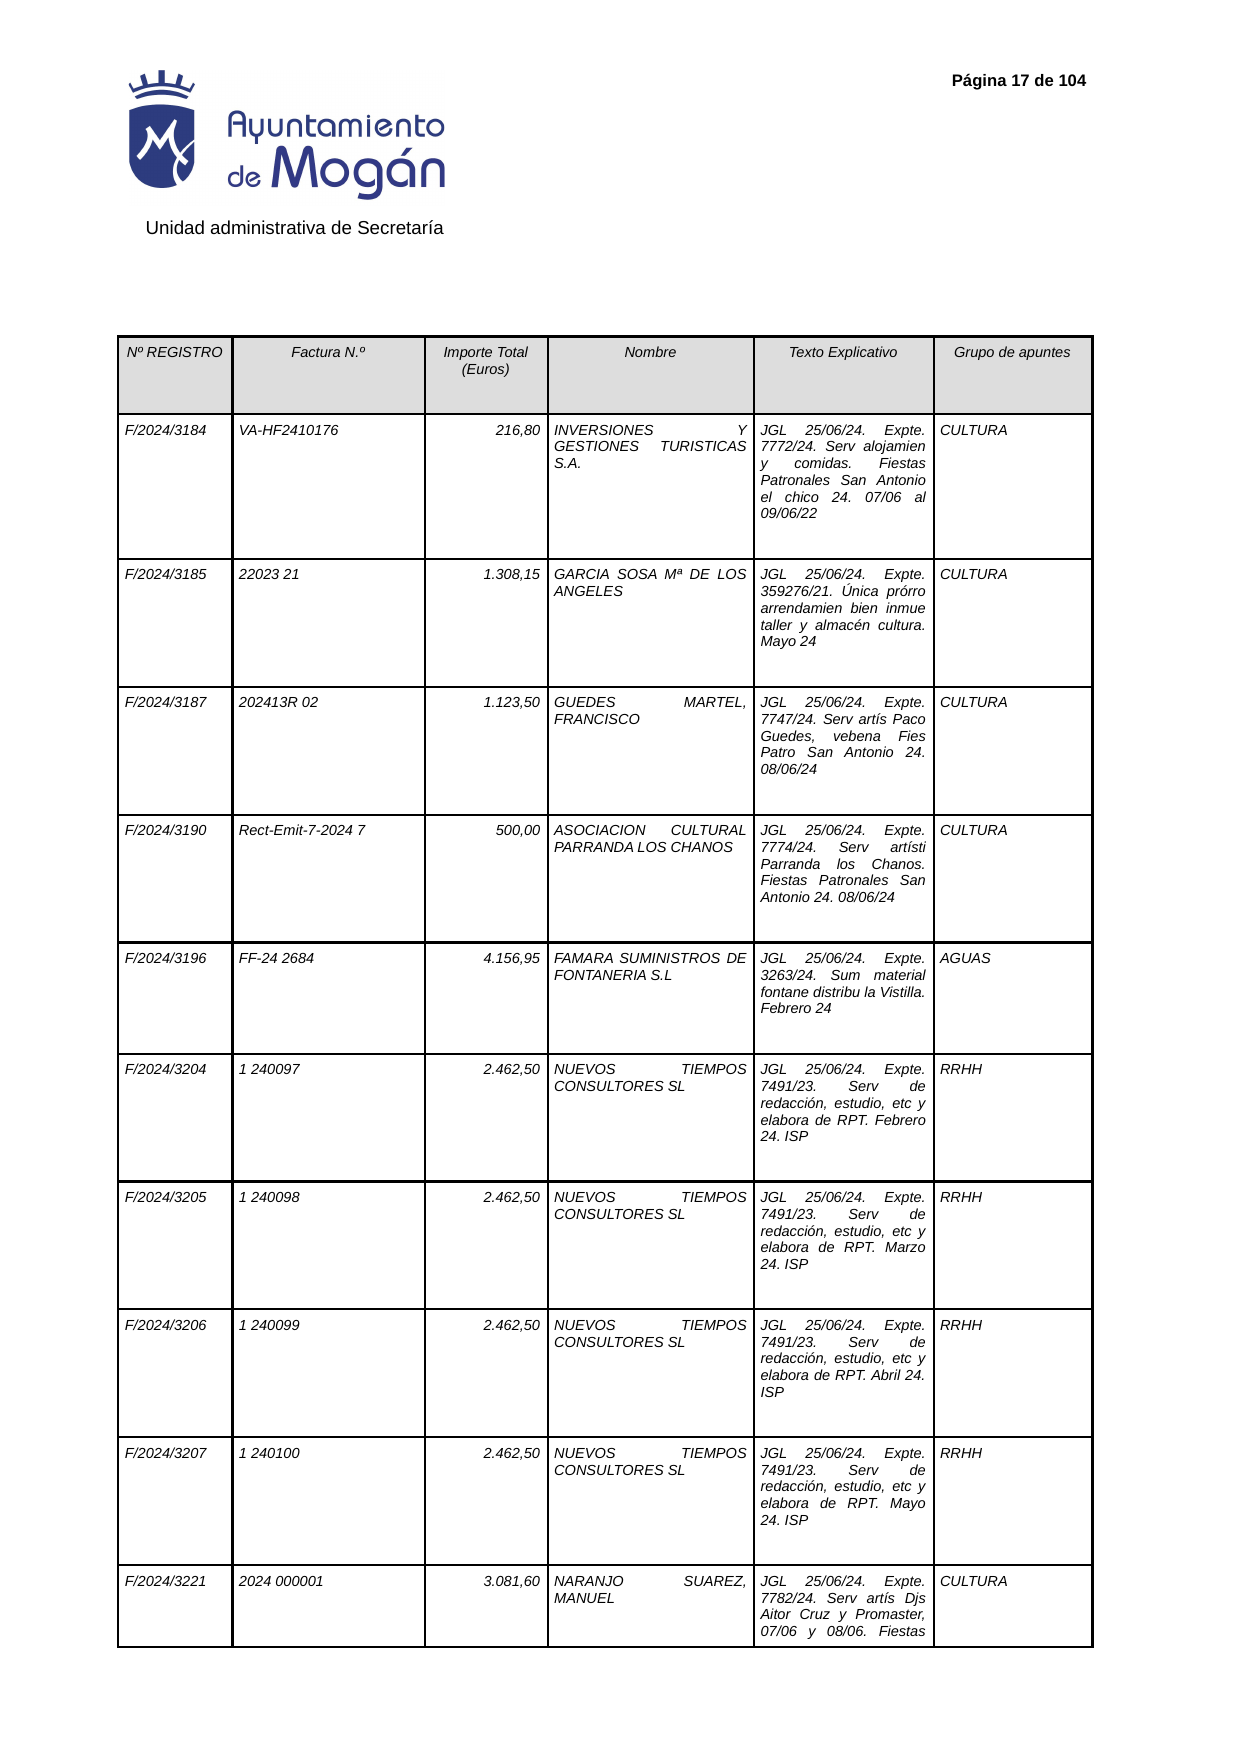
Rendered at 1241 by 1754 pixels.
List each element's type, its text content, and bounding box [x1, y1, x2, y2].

table_cell CULTURA [935, 560, 1091, 686]
table_cell F/2024/3206 [119, 1310, 231, 1436]
table_cell F/2024/3221 [119, 1566, 231, 1646]
table_cell CULTURA [935, 688, 1091, 813]
table_cell 1.123,50 [426, 688, 547, 813]
table_cell NUEVOS TIEMPOS CONSULTORES SL [549, 1310, 753, 1436]
table_cell NUEVOS TIEMPOS CONSULTORES SL [549, 1055, 753, 1180]
table_cell 2.462,50 [426, 1183, 547, 1308]
table_cell JGL 25/06/24. Expte. 7747/24. Serv artís Paco Guedes, vebena Fies Patro San Antonio 24. 08/06/24 [755, 688, 933, 813]
table_cell 500,00 [426, 816, 547, 941]
table_cell JGL 25/06/24. Expte. 359276/21. Única prórro arrendamien bien inmue taller y almacén cultura. Mayo 24 [755, 560, 933, 686]
table_cell NARANJO SUAREZ, MANUEL [549, 1566, 753, 1646]
table_cell JGL 25/06/24. Expte. 3263/24. Sum material fontane distribu la Vistilla. Febrero 24 [755, 944, 933, 1052]
table_cell JGL 25/06/24. Expte. 7774/24. Serv artísti Parranda los Chanos. Fiestas Patronales San Antonio 24. 08/06/24 [755, 816, 933, 941]
table_cell JGL 25/06/24. Expte. 7491/23. Serv de redacción, estudio, etc y elabora de RPT. Febrero 24. ISP [755, 1055, 933, 1180]
table_cell RRHH [935, 1183, 1091, 1308]
table_cell F/2024/3204 [119, 1055, 231, 1180]
table_cell CULTURA [935, 816, 1091, 941]
table_cell CULTURA [935, 1566, 1091, 1646]
table_cell 2.462,50 [426, 1438, 547, 1564]
table_cell F/2024/3190 [119, 816, 231, 941]
table_cell NUEVOS TIEMPOS CONSULTORES SL [549, 1183, 753, 1308]
table_cell JGL 25/06/24. Expte. 7491/23. Serv de redacción, estudio, etc y elabora de RPT. Mayo 24. ISP [755, 1438, 933, 1564]
table_cell RRHH [935, 1310, 1091, 1436]
table_cell 2.462,50 [426, 1310, 547, 1436]
table_cell 4.156,95 [426, 944, 547, 1052]
table_header Texto Explicativo [755, 338, 933, 413]
table_cell FF-24 2684 [234, 944, 424, 1052]
table_cell 1.308,15 [426, 560, 547, 686]
table_cell JGL 25/06/24. Expte. 7782/24. Serv artís Djs Aitor Cruz y Promaster, 07/06 y 08/06. Fiestas [755, 1566, 933, 1646]
table_header Grupo de apuntes [935, 338, 1091, 413]
table_cell GUEDES MARTEL, FRANCISCO [549, 688, 753, 813]
table_cell RRHH [935, 1438, 1091, 1564]
table_cell JGL 25/06/24. Expte. 7772/24. Serv alojamien y comidas. Fiestas Patronales San Antonio el chico 24. 07/06 al 09/06/22 [755, 415, 933, 558]
table_cell Rect-Emit-7-2024 7 [234, 816, 424, 941]
table_cell 202413R 02 [234, 688, 424, 813]
table_cell RRHH [935, 1055, 1091, 1180]
table_cell F/2024/3205 [119, 1183, 231, 1308]
table_cell INVERSIONES Y GESTIONES TURISTICAS S.A. [549, 415, 753, 558]
table_cell F/2024/3184 [119, 415, 231, 558]
table_header Importe Total (Euros) [426, 338, 547, 413]
table_cell 2.462,50 [426, 1055, 547, 1180]
table_cell 2024 000001 [234, 1566, 424, 1646]
table_cell ASOCIACION CULTURAL PARRANDA LOS CHANOS [549, 816, 753, 941]
table_cell 1 240097 [234, 1055, 424, 1180]
picture [128, 70, 445, 206]
table_cell FAMARA SUMINISTROS DE FONTANERIA S.L [549, 944, 753, 1052]
table_cell VA-HF2410176 [234, 415, 424, 558]
table_header Factura N.º [234, 338, 424, 413]
table_cell CULTURA [935, 415, 1091, 558]
table_cell 1 240099 [234, 1310, 424, 1436]
table_header Nombre [549, 338, 753, 413]
table_cell 1 240098 [234, 1183, 424, 1308]
table_cell JGL 25/06/24. Expte. 7491/23. Serv de redacción, estudio, etc y elabora de RPT. Marzo 24. ISP [755, 1183, 933, 1308]
table_cell NUEVOS TIEMPOS CONSULTORES SL [549, 1438, 753, 1564]
table_header Nº REGISTRO [119, 338, 231, 413]
table_cell 1 240100 [234, 1438, 424, 1564]
table_cell 22023 21 [234, 560, 424, 686]
table_cell F/2024/3207 [119, 1438, 231, 1564]
table_cell JGL 25/06/24. Expte. 7491/23. Serv de redacción, estudio, etc y elabora de RPT. Abril 24. ISP [755, 1310, 933, 1436]
table_cell F/2024/3185 [119, 560, 231, 686]
table_cell AGUAS [935, 944, 1091, 1052]
table_cell 216,80 [426, 415, 547, 558]
table_cell GARCIA SOSA Mª DE LOS ANGELES [549, 560, 753, 686]
table_cell 3.081,60 [426, 1566, 547, 1646]
table_cell F/2024/3187 [119, 688, 231, 813]
table_cell F/2024/3196 [119, 944, 231, 1052]
